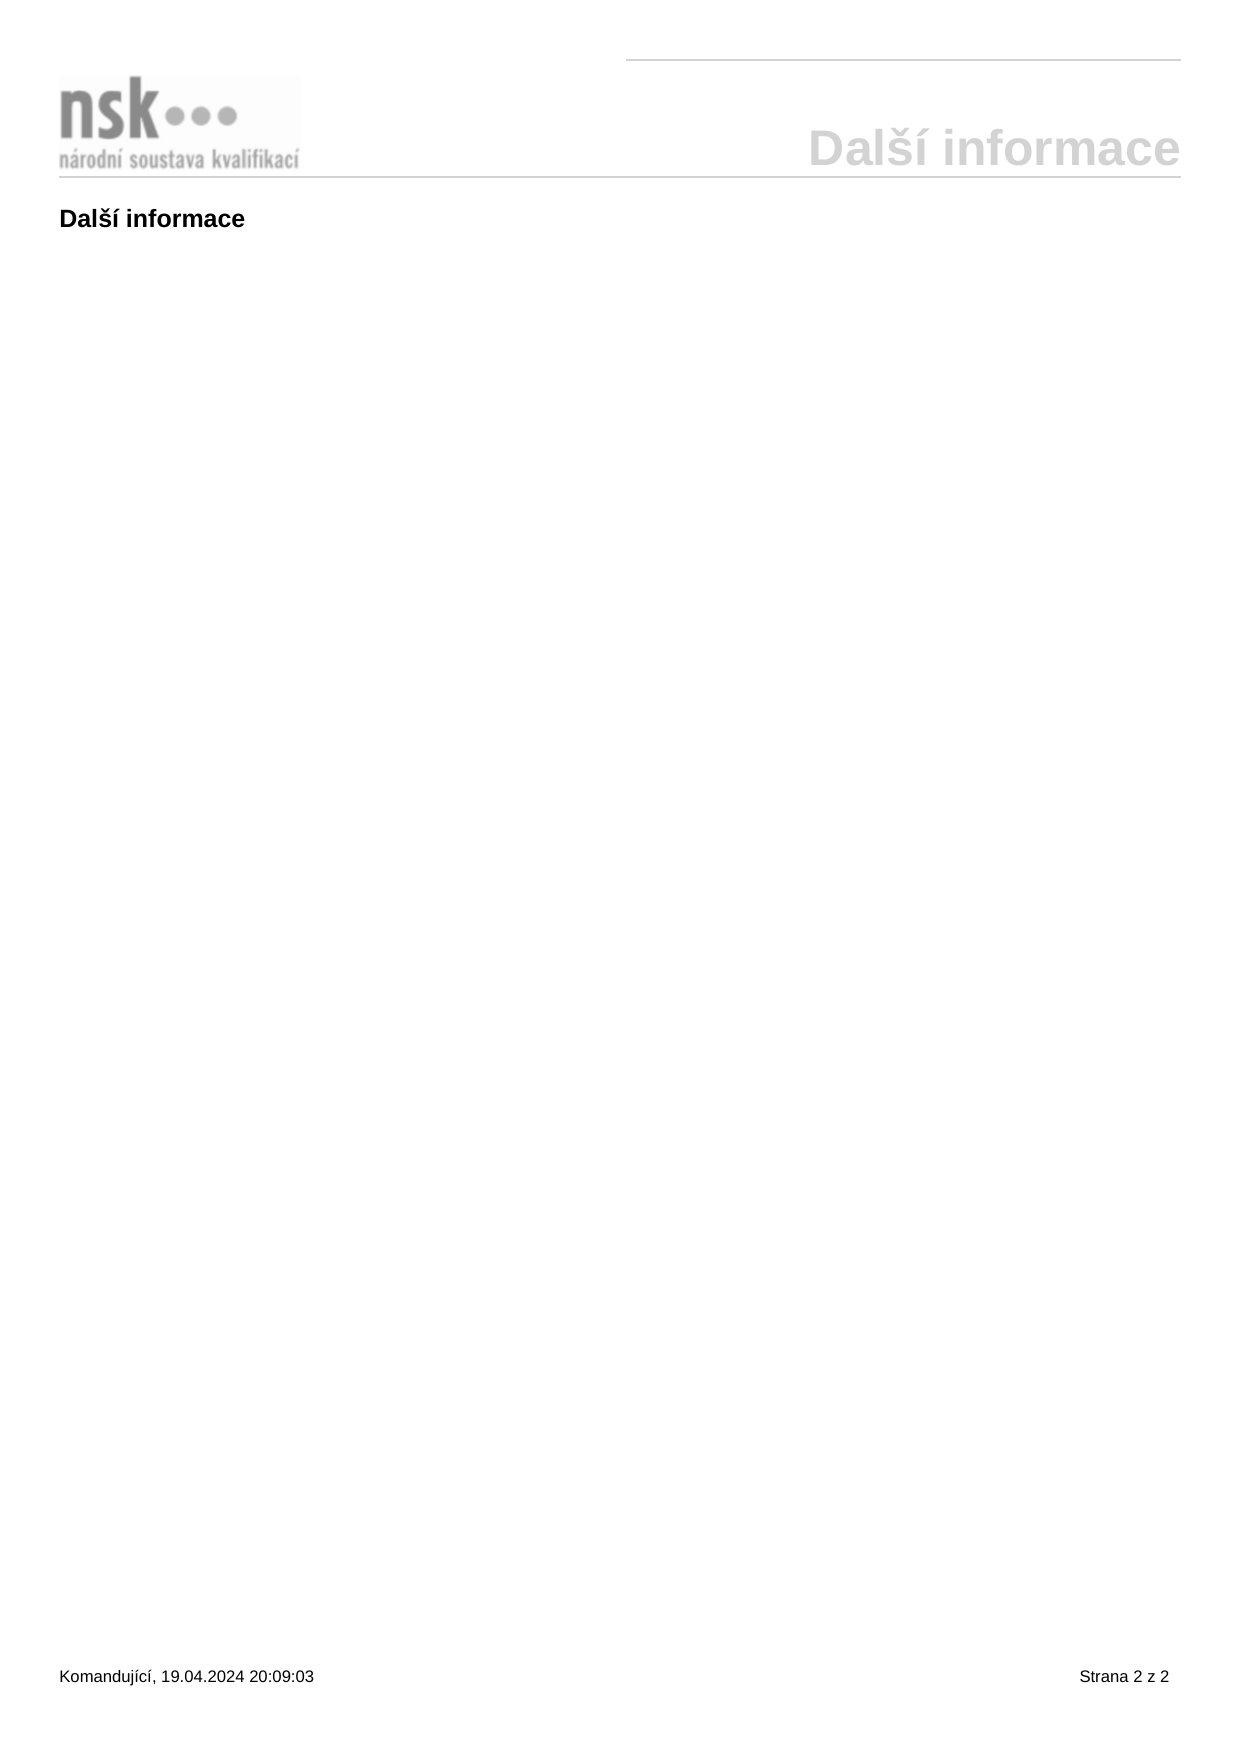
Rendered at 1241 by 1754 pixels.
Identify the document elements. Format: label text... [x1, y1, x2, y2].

table_cell [620, 1136, 626, 1397]
table_cell [59, 1136, 483, 1397]
table_cell [1169, 194, 1181, 200]
table_cell [862, 1397, 1169, 1658]
table_cell [484, 536, 620, 836]
table_cell [59, 536, 483, 836]
table_cell [620, 536, 626, 836]
table_cell [626, 1397, 862, 1658]
table_cell [621, 59, 626, 170]
table_cell [862, 236, 1169, 536]
table_cell [1169, 1136, 1181, 1397]
table_cell [59, 836, 483, 1136]
table_cell [626, 836, 862, 1136]
table_cell [626, 536, 862, 836]
table_cell [1169, 236, 1181, 536]
table_cell [620, 236, 626, 536]
picture [58, 59, 621, 171]
table_cell [59, 178, 1181, 194]
table_cell [862, 1136, 1169, 1397]
table_cell [1169, 536, 1181, 836]
table_cell [484, 836, 620, 1136]
table_cell [626, 1136, 862, 1397]
table_cell [484, 236, 620, 536]
table_cell Komandující, 19.04.2024 20:09:03 [59, 1658, 862, 1694]
table_cell [59, 1397, 483, 1658]
table_cell [484, 1136, 620, 1397]
table_cell Další informace [59, 200, 1181, 236]
table_cell [862, 194, 1169, 200]
table_cell [862, 836, 1169, 1136]
table_cell [484, 194, 620, 200]
table_cell [1169, 1658, 1181, 1694]
table_cell [484, 1397, 620, 1658]
table_cell [59, 171, 483, 176]
table_cell Další informace [626, 61, 1181, 176]
table_cell [1169, 836, 1181, 1136]
table_cell [620, 836, 626, 1136]
table_cell [862, 536, 1169, 836]
table_cell [620, 1397, 626, 1658]
table_cell [59, 236, 483, 536]
table_cell [626, 236, 862, 536]
table_cell [626, 194, 862, 200]
table_cell [59, 194, 483, 200]
table_cell [1169, 1397, 1181, 1658]
table_cell [484, 171, 620, 176]
table_cell Strana 2 z 2 [862, 1658, 1169, 1694]
